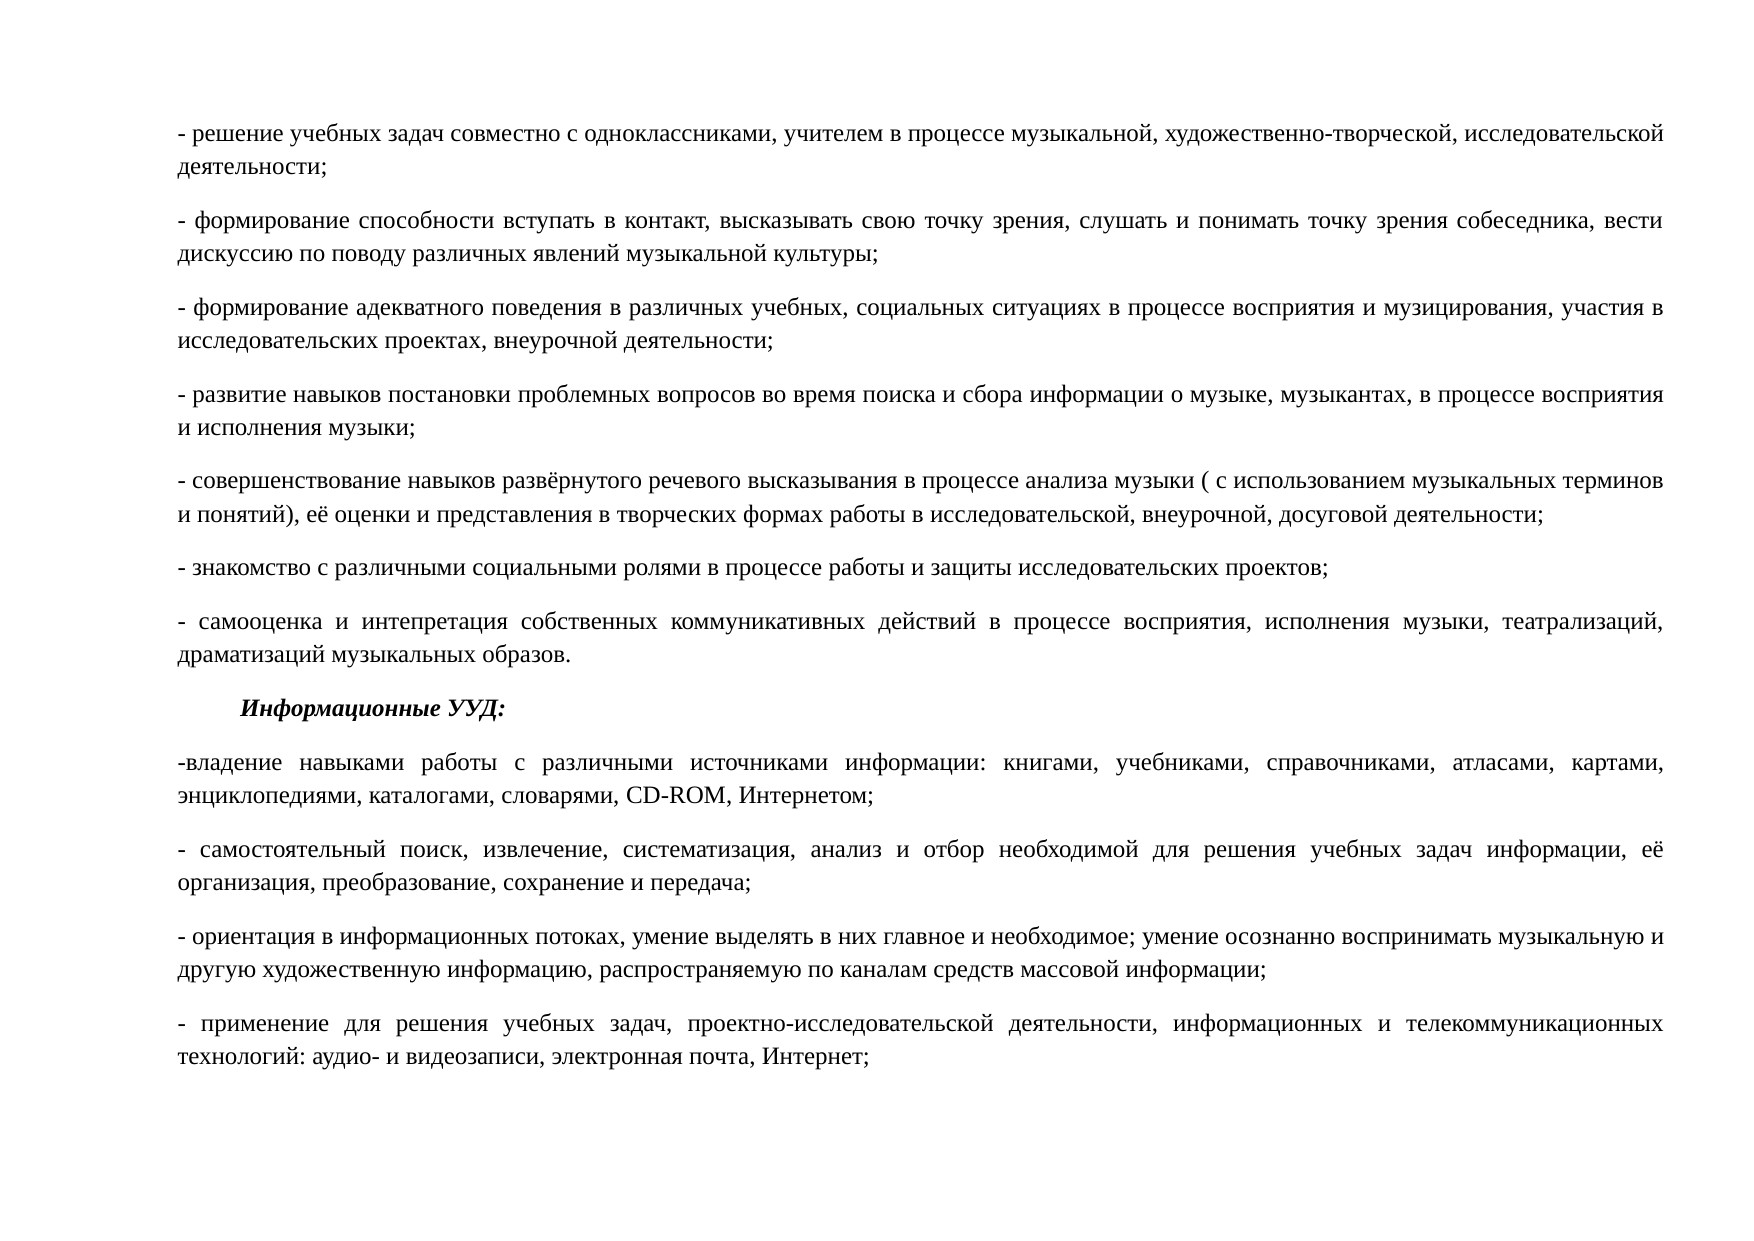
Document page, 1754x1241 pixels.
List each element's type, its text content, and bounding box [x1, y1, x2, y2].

text - самостоятельный поиск, извлечение, систематизация, анализ и отбор необходимой для решения учебных задач информации, её организация, преобразование, сохранение и передача; [177, 834, 1665, 896]
text - формирование адекватного поведения в различных учебных, социальных ситуациях в процессе восприятия и музицирования, участия в исследовательских проектах, внеурочной деятельности; [177, 292, 1665, 354]
text - ориентация в информационных потоках, умение выделять в них главное и необходимое; умение осознанно воспринимать музыкальную и другую художественную информацию, распространяемую по каналам средств массовой информации; [177, 921, 1665, 983]
text - формирование способности вступать в контакт, высказывать свою точку зрения, слушать и понимать точку зрения собеседника, вести дискуссию по поводу различных явлений музыкальной культуры; [177, 205, 1665, 267]
text - развитие навыков постановки проблемных вопросов во время поиска и сбора информации о музыке, музыкантах, в процессе восприятия и исполнения музыки; [177, 379, 1665, 441]
text - знакомство с различными социальными ролями в процессе работы и защиты исследовательских проектов; [177, 552, 1665, 581]
text - самооценка и интепретация собственных коммуникативных действий в процессе восприятия, исполнения музыки, театрализаций, драматизаций музыкальных образов. [177, 606, 1665, 668]
text -владение навыками работы с различными источниками информации: книгами, учебниками, справочниками, атласами, картами, энциклопедиями, каталогами, словарями, CD-ROM, Интернетом; [177, 747, 1665, 809]
text - применение для решения учебных задач, проектно-исследовательской деятельности, информационных и телекоммуникационных технологий: аудио- и видеозаписи, электронная почта, Интернет; [177, 1008, 1665, 1069]
text - совершенствование навыков развёрнутого речевого высказывания в процессе анализа музыки ( с использованием музыкальных терминов и понятий), её оценки и представления в творческих формах работы в исследовательской, внеурочной, досуговой деятельности; [177, 466, 1665, 527]
text Информационные УУД: [177, 693, 1665, 722]
text - решение учебных задач совместно с одноклассниками, учителем в процессе музыкальной, художественно-творческой, исследовательской деятельности; [177, 118, 1665, 180]
